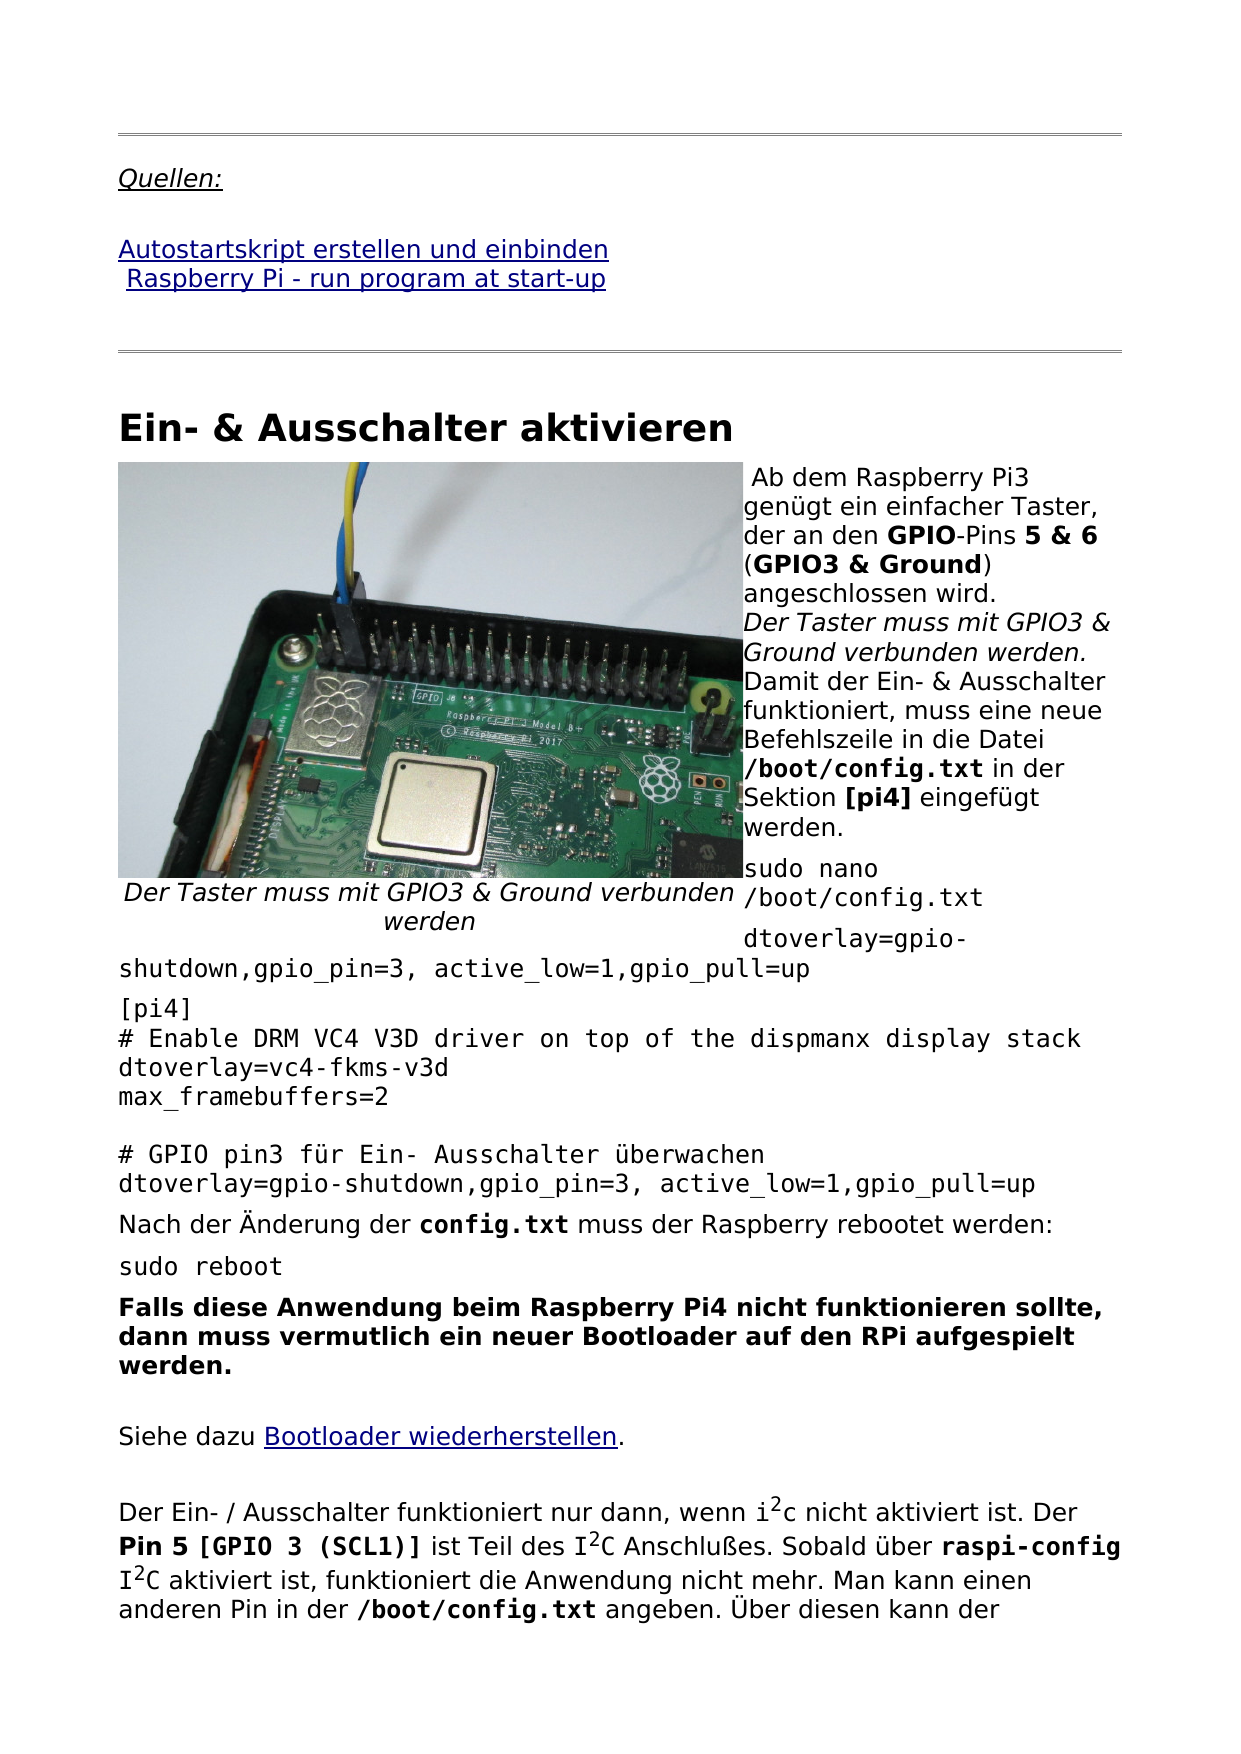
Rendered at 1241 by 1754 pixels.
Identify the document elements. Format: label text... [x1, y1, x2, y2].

text Der Ein- / Ausschalter funktioniert nur dann, wenn i2c nicht aktiviert ist. Der Pin 5 [GPIO 3 (SCL1)] ist Teil des I2C Anschlußes. Sobald über raspi-config I2C aktiviert ist, funktioniert die Anwendung nicht mehr. Man kann einen anderen Pin in der /boot/config.txt angeben. Über diesen kann der [118, 1493, 1122, 1624]
text Autostartskript erstellen und einbinden Raspberry Pi - run program at start-up [118, 235, 1122, 323]
subtitle Ein- & Ausschalter aktivieren [118, 407, 1122, 450]
text dtoverlay=gpio-shutdown,gpio_pin=3, active_low=1,gpio_pull=up [118, 924, 1122, 983]
text sudo nano /boot/config.txt [743, 854, 1122, 913]
picture [118, 462, 744, 878]
text sudo reboot [118, 1252, 1122, 1281]
text [pi4] # Enable DRM VC4 V3D driver on top of the dispmanx display stack dtoverlay=vc4-fkms-v3d max_framebuffers=2 # GPIO pin3 für Ein- Ausschalter überwachen dtoverlay=gpio-shutdown,gpio_pin=3, active_low=1,gpio_pull=up [118, 995, 1122, 1199]
text Falls diese Anwendung beim Raspberry Pi4 nicht funktionieren sollte, dann muss vermutlich ein neuer Bootloader auf den RPi aufgespielt werden. [118, 1293, 1122, 1410]
text Der Taster muss mit GPIO3 & Ground verbunden werden [118, 878, 743, 936]
text Siehe dazu Bootloader wiederherstellen. [118, 1422, 1122, 1481]
text Quellen: [118, 164, 1122, 223]
text Ab dem Raspberry Pi3 genügt ein einfacher Taster, der an den GPIO-Pins 5 & 6 (GPIO3 & Ground) angeschlossen wird. Der Taster muss mit GPIO3 & Ground verbunden werden. Damit der Ein- & Ausschalter funktioniert, muss eine neue Befehlszeile in die Datei /boot/config.txt in der Sektion [pi4] eingefügt werden. [744, 463, 1122, 842]
text Nach der Änderung der config.txt muss der Raspberry rebootet werden: [118, 1211, 1122, 1240]
